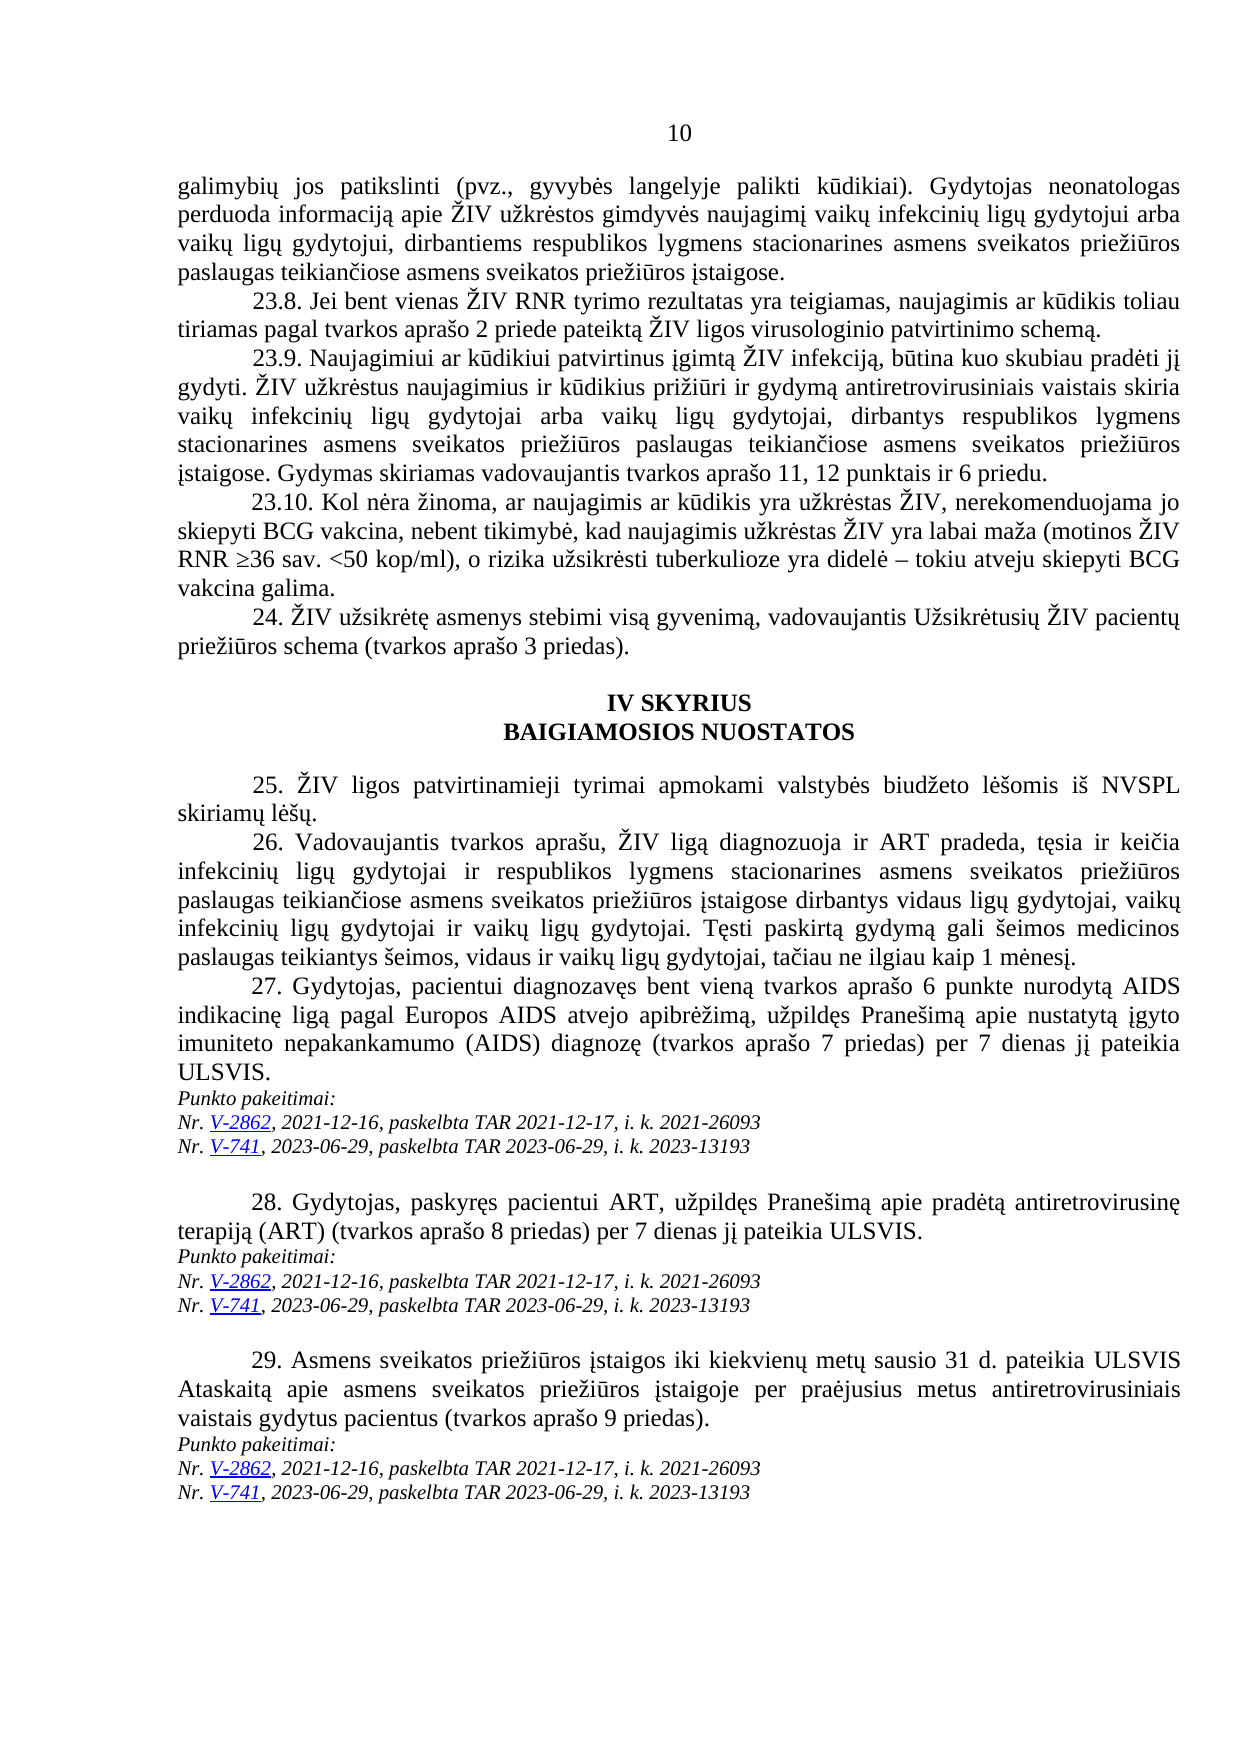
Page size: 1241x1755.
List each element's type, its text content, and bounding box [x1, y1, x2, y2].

text Nr. V-741, 2023-06-29, paskelbta TAR 2023-06-29, i. k. 2023-13193 [177, 1480, 1181, 1504]
text 26. Vadovaujantis tvarkos aprašu, ŽIV ligą diagnozuoja ir ART pradeda, tęsia ir keičia infekcinių ligų gydytojai ir respublikos lygmens stacionarines asmens sveikatos priežiūros paslaugas teikiančiose asmens sveikatos priežiūros įstaigose dirbantys vidaus ligų gydytojai, vaikų infekcinių ligų gydytojai ir vaikų ligų gydytojai. Tęsti paskirtą gydymą gali šeimos medicinos paslaugas teikiantys šeimos, vidaus ir vaikų ligų gydytojai, tačiau ne ilgiau kaip 1 mėnesį. [177, 827, 1181, 971]
text BAIGIAMOSIOS NUOSTATOS [177, 717, 1181, 746]
text galimybių jos patikslinti (pvz., gyvybės langelyje palikti kūdikiai). Gydytojas neonatologas perduoda informaciją apie ŽIV užkrėstos gimdyvės naujagimį vaikų infekcinių ligų gydytojui arba vaikų ligų gydytojui, dirbantiems respublikos lygmens stacionarines asmens sveikatos priežiūros paslaugas teikiančiose asmens sveikatos priežiūros įstaigose. [177, 171, 1181, 286]
text Nr. V-2862, 2021-12-16, paskelbta TAR 2021-12-17, i. k. 2021-26093 [177, 1110, 1181, 1134]
text Nr. V-741, 2023-06-29, paskelbta TAR 2023-06-29, i. k. 2023-13193 [177, 1134, 1181, 1158]
text IV SKYRIUS [177, 688, 1181, 717]
text Punkto pakeitimai: [177, 1244, 1181, 1268]
text 23.8. Jei bent vienas ŽIV RNR tyrimo rezultatas yra teigiamas, naujagimis ar kūdikis toliau tiriamas pagal tvarkos aprašo 2 priede pateiktą ŽIV ligos virusologinio patvirtinimo schemą. [177, 286, 1181, 343]
text Nr. V-2862, 2021-12-16, paskelbta TAR 2021-12-17, i. k. 2021-26093 [177, 1268, 1181, 1293]
text 23.10. Kol nėra žinoma, ar naujagimis ar kūdikis yra užkrėstas ŽIV, nerekomenduojama jo skiepyti BCG vakcina, nebent tikimybė, kad naujagimis užkrėstas ŽIV yra labai maža (motinos ŽIV RNR ≥36 sav. <50 kop/ml), o rizika užsikrėsti tuberkulioze yra didelė – tokiu atveju skiepyti BCG vakcina galima. [177, 487, 1181, 602]
text Nr. V-741, 2023-06-29, paskelbta TAR 2023-06-29, i. k. 2023-13193 [177, 1293, 1181, 1317]
text Punkto pakeitimai: [177, 1432, 1181, 1456]
text 27. Gydytojas, pacientui diagnozavęs bent vieną tvarkos aprašo 6 punkte nurodytą AIDS indikacinę ligą pagal Europos AIDS atvejo apibrėžimą, užpildęs Pranešimą apie nustatytą įgyto imuniteto nepakankamumo (AIDS) diagnozę (tvarkos aprašo 7 priedas) per 7 dienas jį pateikia ULSVIS. [177, 971, 1181, 1086]
text 25. ŽIV ligos patvirtinamieji tyrimai apmokami valstybės biudžeto lėšomis iš NVSPL skiriamų lėšų. [177, 770, 1181, 827]
text 29. Asmens sveikatos priežiūros įstaigos iki kiekvienų metų sausio 31 d. pateikia ULSVIS Ataskaitą apie asmens sveikatos priežiūros įstaigoje per praėjusius metus antiretrovirusiniais vaistais gydytus pacientus (tvarkos aprašo 9 priedas). [177, 1345, 1181, 1432]
text 28. Gydytojas, paskyręs pacientui ART, užpildęs Pranešimą apie pradėtą antiretrovirusinę terapiją (ART) (tvarkos aprašo 8 priedas) per 7 dienas jį pateikia ULSVIS. [177, 1187, 1181, 1244]
text Punkto pakeitimai: [177, 1086, 1181, 1110]
text 23.9. Naujagimiui ar kūdikiui patvirtinus įgimtą ŽIV infekciją, būtina kuo skubiau pradėti jį gydyti. ŽIV užkrėstus naujagimius ir kūdikius prižiūri ir gydymą antiretrovirusiniais vaistais skiria vaikų infekcinių ligų gydytojai arba vaikų ligų gydytojai, dirbantys respublikos lygmens stacionarines asmens sveikatos priežiūros paslaugas teikiančiose asmens sveikatos priežiūros įstaigose. Gydymas skiriamas vadovaujantis tvarkos aprašo 11, 12 punktais ir 6 priedu. [177, 343, 1181, 487]
text Nr. V-2862, 2021-12-16, paskelbta TAR 2021-12-17, i. k. 2021-26093 [177, 1456, 1181, 1480]
text 24. ŽIV užsikrėtę asmenys stebimi visą gyvenimą, vadovaujantis Užsikrėtusių ŽIV pacientų priežiūros schema (tvarkos aprašo 3 priedas). [177, 602, 1181, 659]
